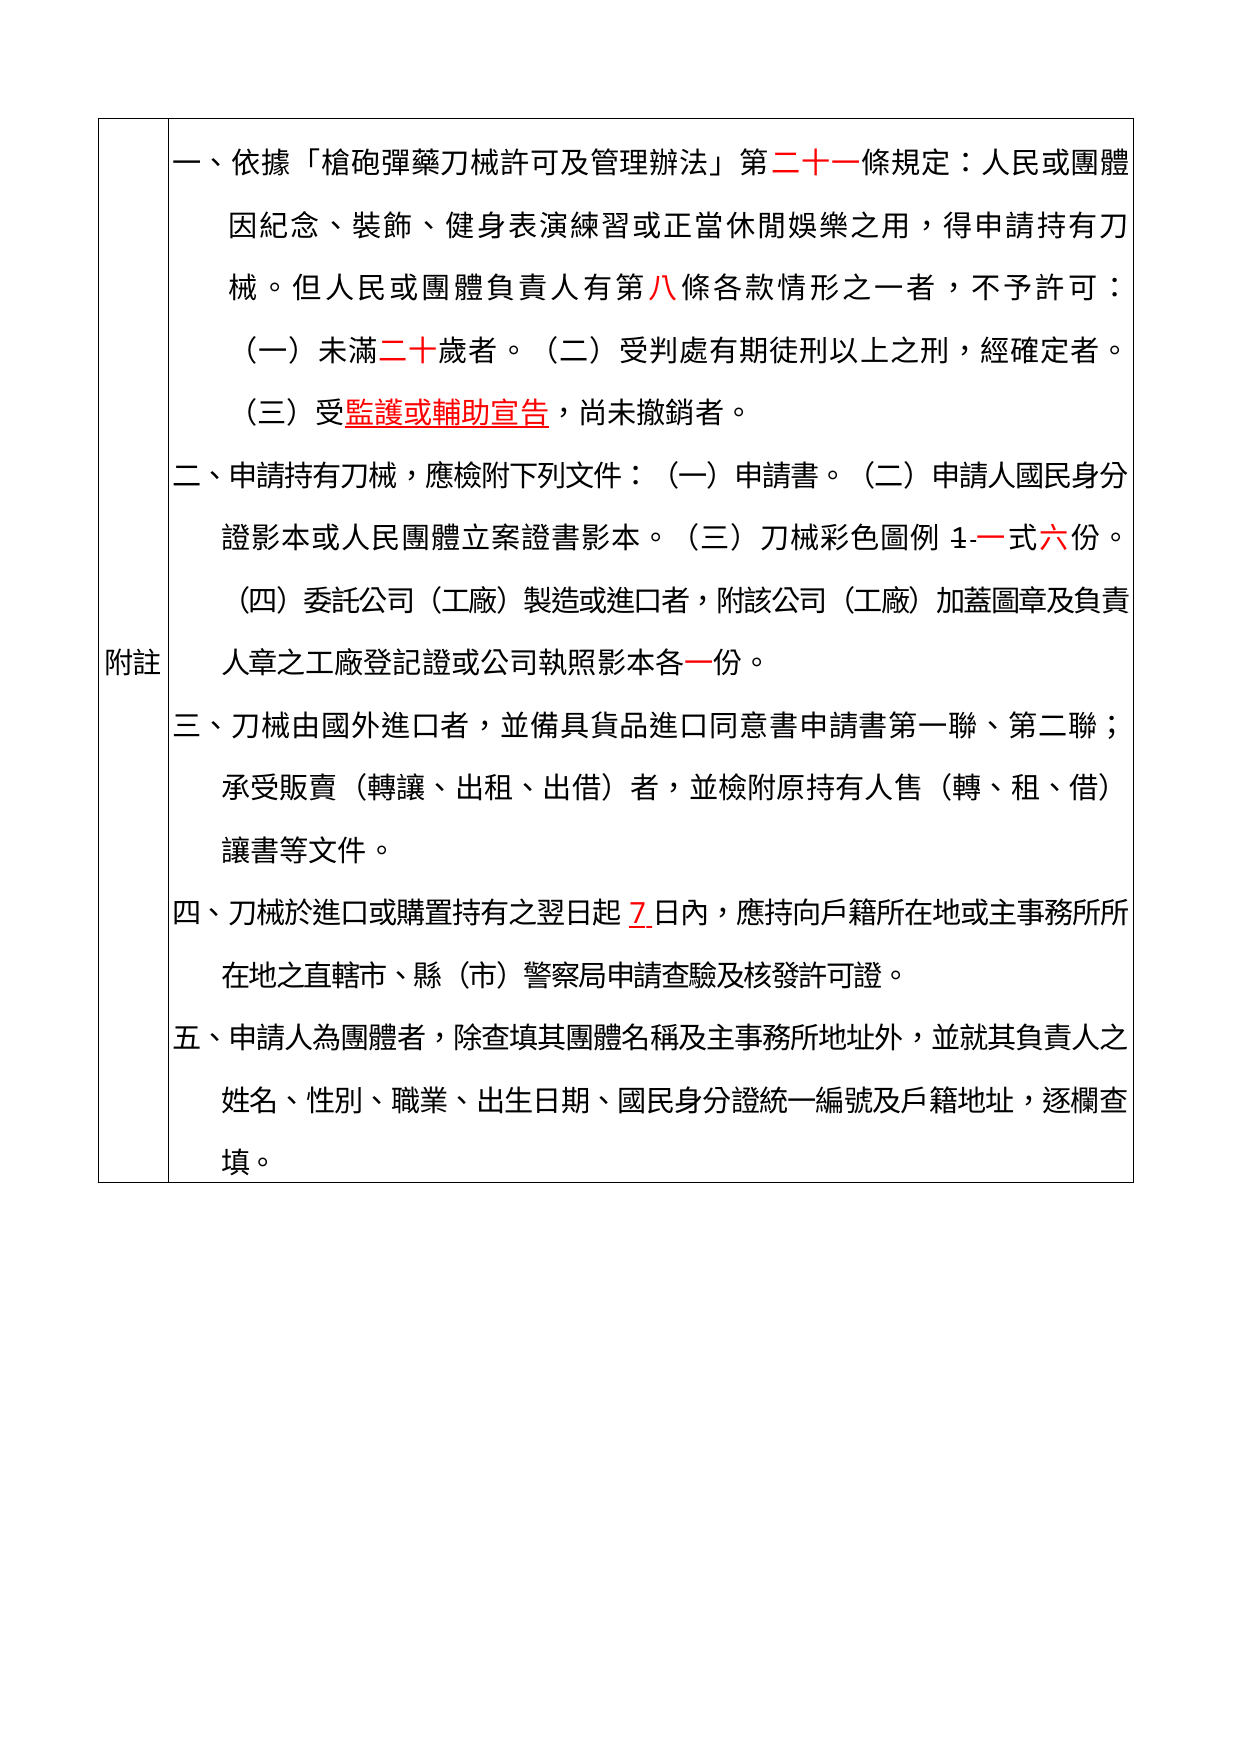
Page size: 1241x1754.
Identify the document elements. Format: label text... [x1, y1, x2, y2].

table_cell 一、依據「槍砲彈藥刀械許可及管理辦法」第二十一條規定：人民或團體因紀念、裝飾、健身表演練習或正當休閒娛樂之用，得申請持有刀械。但人民或團體負責人有第八條各款情形之一者，不予許可：（一）未滿二十歲者。（二）受判處有期徒刑以上之刑，經確定者。（三）受監護或輔助宣告，尚未撤銷者。 二、申請持有刀械，應檢附下列文件：（一）申請書。（二）申請人國民身分證影本或人民團體立案證書影本。（三）刀械彩色圖例1一式六份。（四）委託公司（工廠）製造或進口者，附該公司（工廠）加蓋圖章及負責人章之工廠登記證或公司執照影本各一份。 三、刀械由國外進口者，並備具貨品進口同意書申請書第一聯、第二聯；承受販賣（轉讓、出租、出借）者，並檢附原持有人售（轉、租、借）讓書等文件。 四、刀械於進口或購置持有之翌日起7日內，應持向戶籍所在地或主事務所所在地之直轄市、縣（市）警察局申請查驗及核發許可證。 五、申請人為團體者，除查填其團體名稱及主事務所地址外，並就其負責人之姓名、性別、職業、出生日期、國民身分證統一編號及戶籍地址，逐欄查填。 [169, 119, 1133, 1182]
table_cell 附註 [99, 119, 168, 1182]
